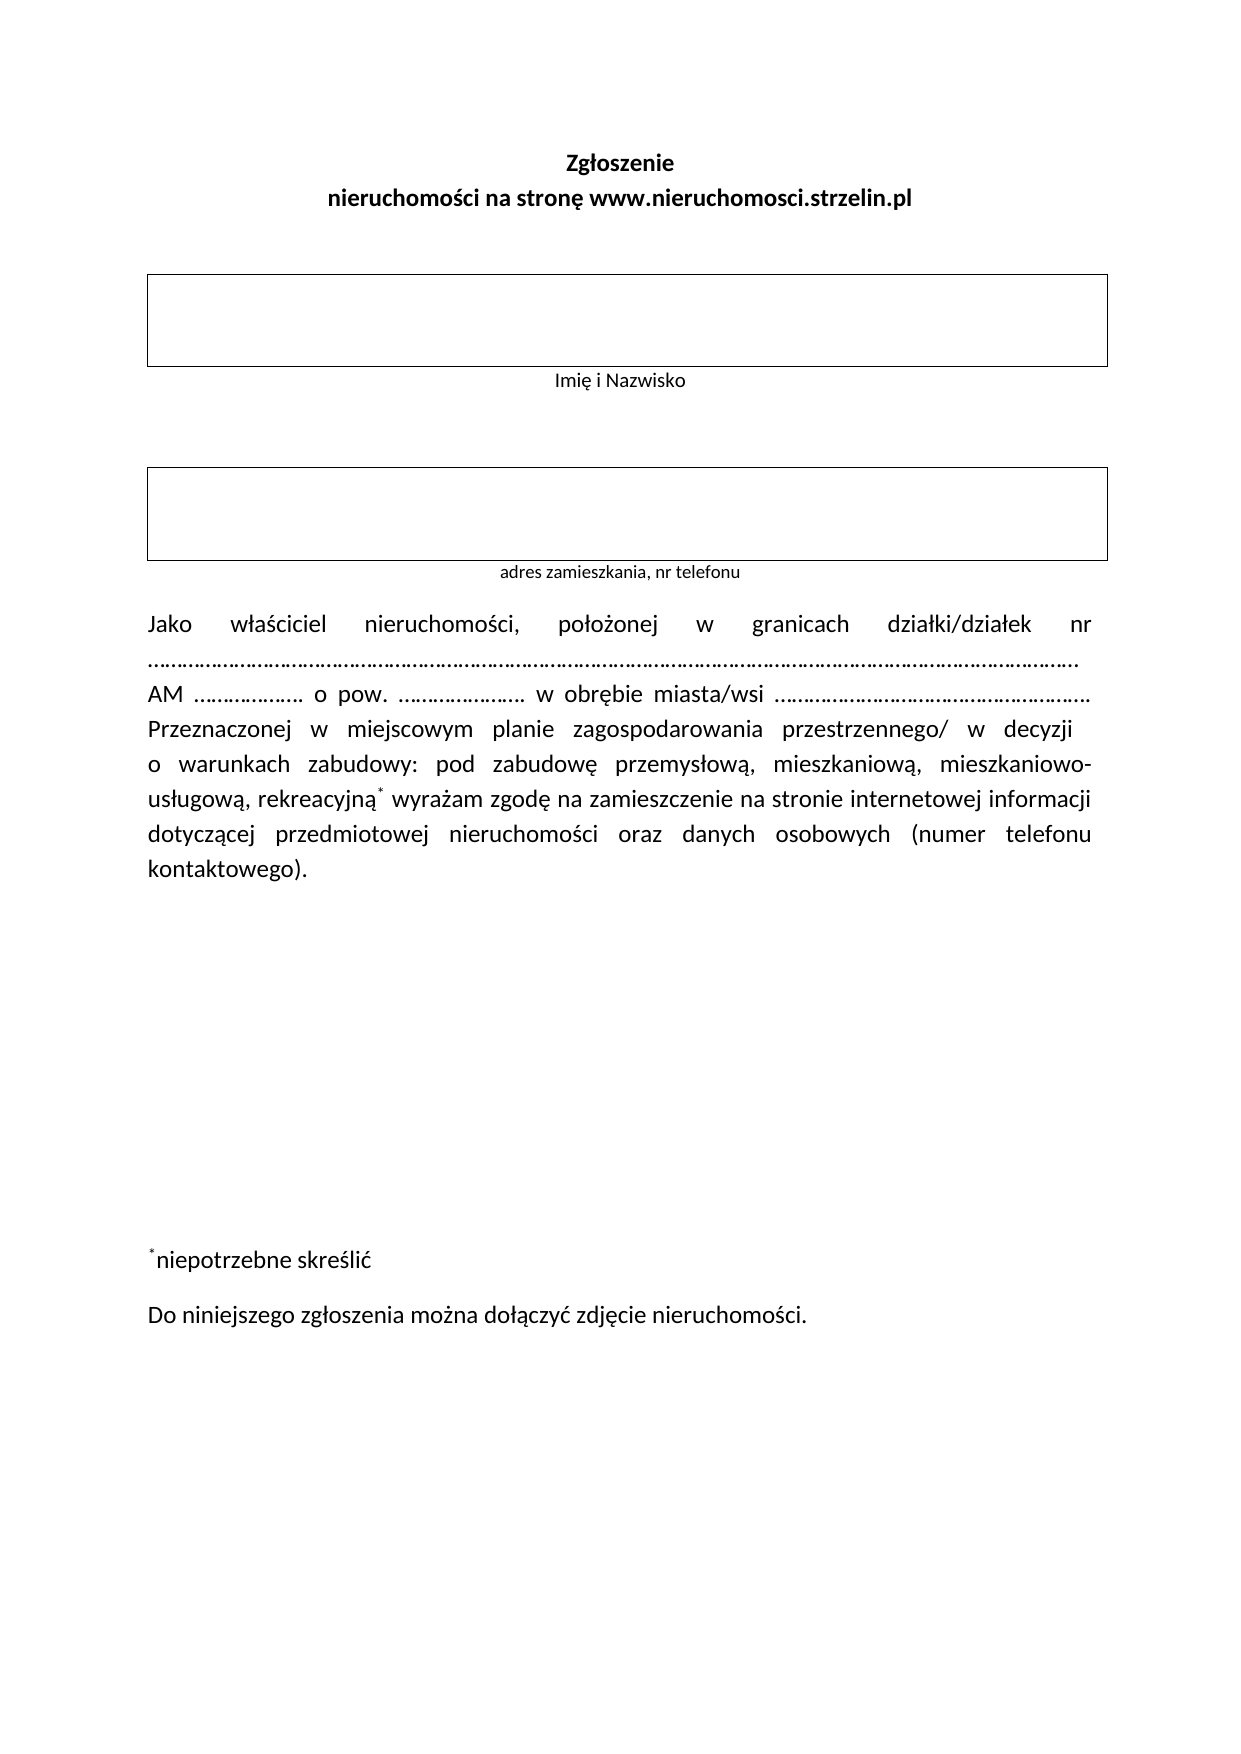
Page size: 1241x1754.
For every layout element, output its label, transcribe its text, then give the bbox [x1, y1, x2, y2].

text Do niniejszego zgłoszenia można dołączyć zdjęcie nieruchomości. [148, 1299, 1093, 1330]
text *niepotrzebne skreślić [148, 1244, 1093, 1274]
table_header [148, 275, 1107, 366]
text Imię i Nazwisko [148, 367, 1093, 392]
text adres zamieszkania, nr telefonu [148, 561, 1093, 584]
text nieruchomości na stronę www.nieruchomosci.strzelin.pl [148, 183, 1093, 213]
text Jako właściciel nieruchomości, położonej w granicach działki/działek nr ……………………………………………………………………………………………………………………………………………… AM ………………. o pow. …………………. w obrębie miasta/wsi ………………………………………………. Przeznaczonej w miejscowym planie zagospodarowania przestrzennego/ w decyzji o warunkach zabudowy: pod zabudowę przemysłową, mieszkaniową, mieszkaniowo-usługową, rekreacyjną* wyrażam zgodę na zamieszczenie na stronie internetowej informacji dotyczącej przedmiotowej nieruchomości oraz danych osobowych (numer telefonu kontaktowego). [148, 608, 1093, 883]
text Zgłoszenie [148, 148, 1093, 178]
table_header [148, 468, 1107, 560]
